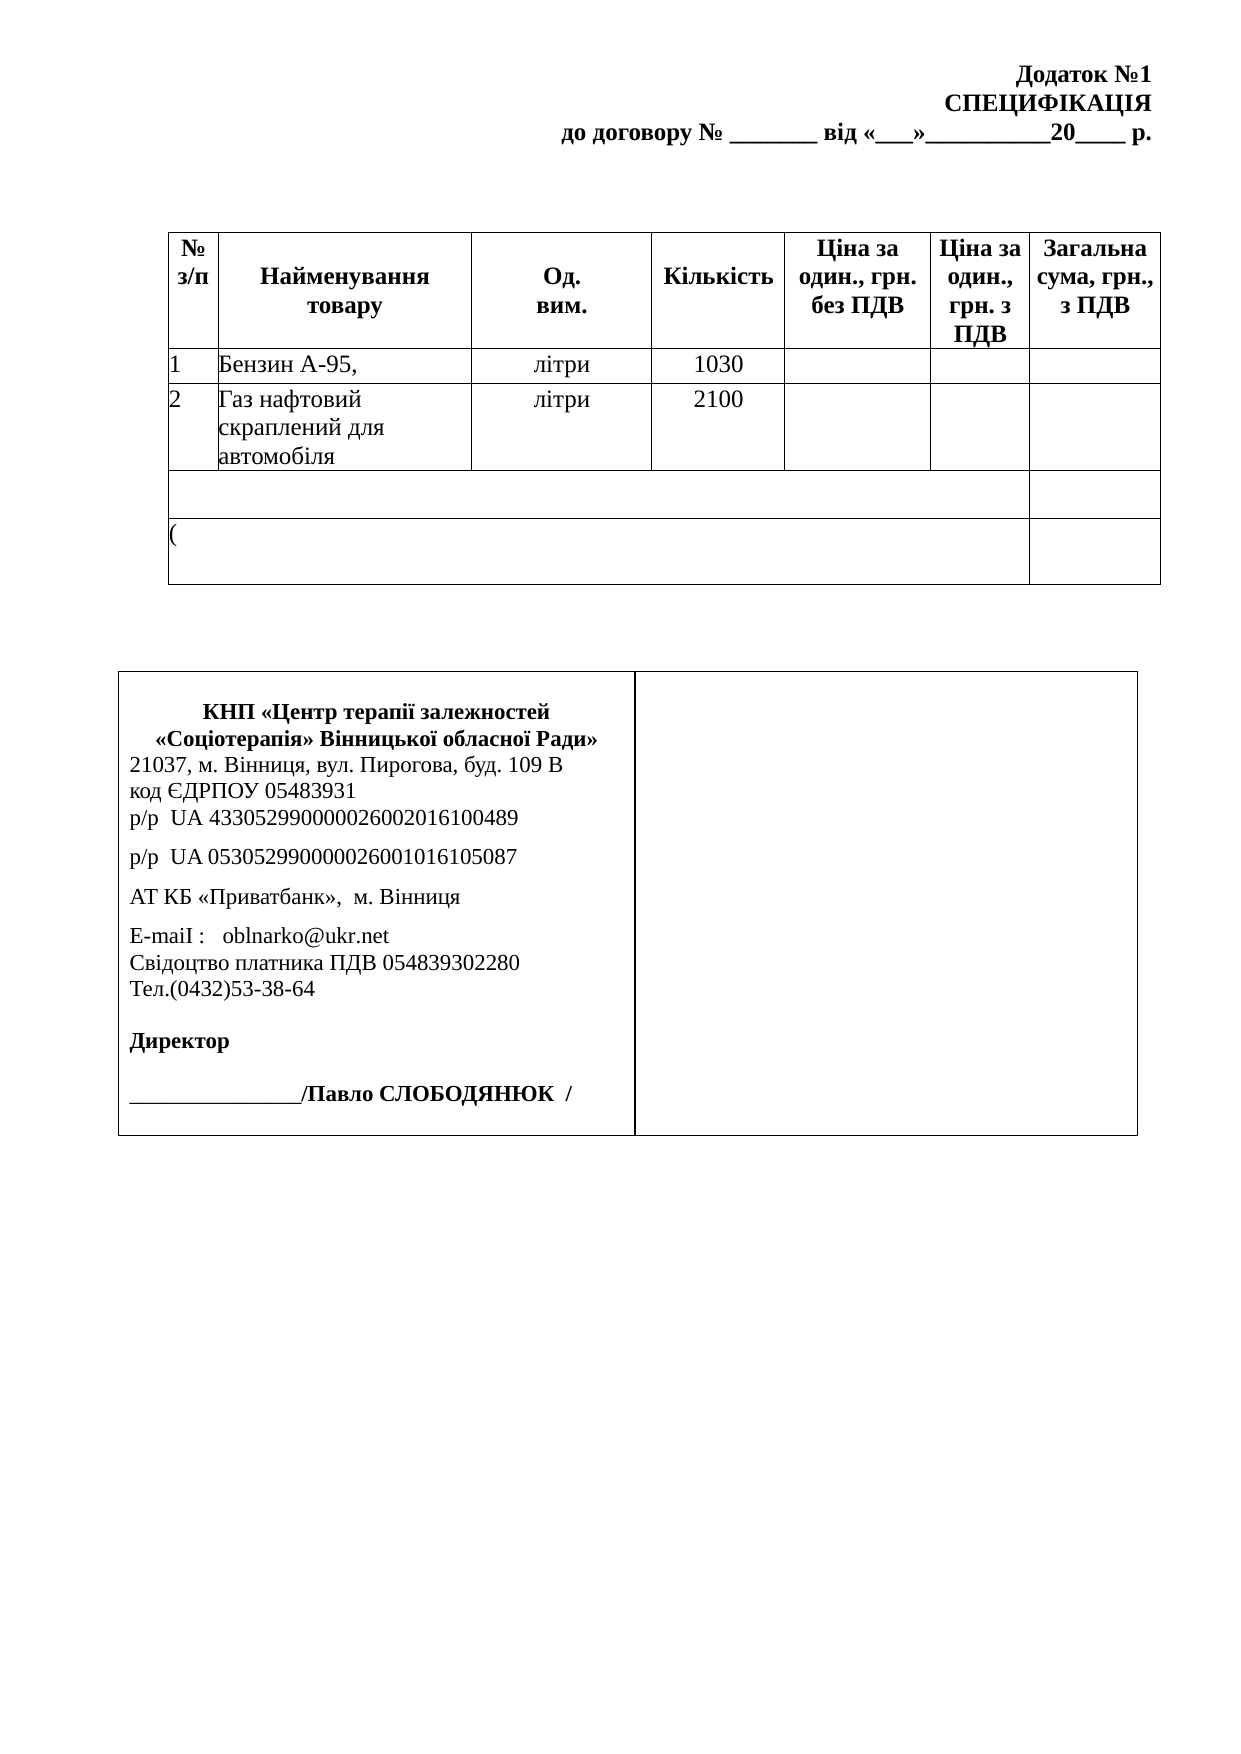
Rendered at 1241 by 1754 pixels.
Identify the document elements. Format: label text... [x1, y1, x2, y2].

table_cell [785, 384, 930, 470]
table_cell [1030, 384, 1160, 470]
table_cell [931, 349, 1029, 383]
table_header № з/п [169, 233, 218, 348]
table_cell [1030, 471, 1160, 517]
table_cell літри [472, 384, 651, 470]
table_cell Газ нафтовий скраплений для автомобіля [219, 384, 471, 470]
table_cell літри [472, 349, 651, 383]
table_header Загальна сума, грн., з ПДВ [1030, 233, 1160, 348]
table_cell 1030 [652, 349, 784, 383]
text Додаток №1 [177, 59, 1152, 88]
table_cell 2 [169, 384, 218, 470]
text СПЕЦИФІКАЦІЯ [177, 88, 1152, 117]
table_cell [1030, 519, 1160, 584]
table_cell [931, 384, 1029, 470]
table_header Кількість [652, 233, 784, 348]
table_cell ( [169, 519, 1029, 584]
table_header Найменування товару [219, 233, 471, 348]
text до договору № _______ від «___»__________20____ р. [177, 117, 1152, 145]
table_cell 1 [169, 349, 218, 383]
table_header Ціна за один., грн. без ПДВ [785, 233, 930, 348]
table_header [636, 672, 1137, 1135]
table_cell [169, 471, 1029, 517]
table_cell Бензин А-95, [219, 349, 471, 383]
table_header Ціна за один., грн. з ПДВ [931, 233, 1029, 348]
table_cell [785, 349, 930, 383]
table_header КНП «Центр терапії залежностей «Соціотерапія» Вінницької обласної Ради» 21037, м. Вінниця, вул. Пирогова, буд. 109 В код ЄДРПОУ 05483931 р/р UA 433052990000026002016100489 р/р UA 053052990000026001016105087 АТ КБ «Приватбанк», м. Вінниця E-maiI : oblnarko@ukr.net Свідоцтво платника ПДВ 054839302280 Тел.(0432)53-38-64 Директор _______________/Павло СЛОБОДЯНЮК / [119, 672, 634, 1135]
table_header Од. вим. [472, 233, 651, 348]
table_cell [1030, 349, 1160, 383]
table_cell 2100 [652, 384, 784, 470]
